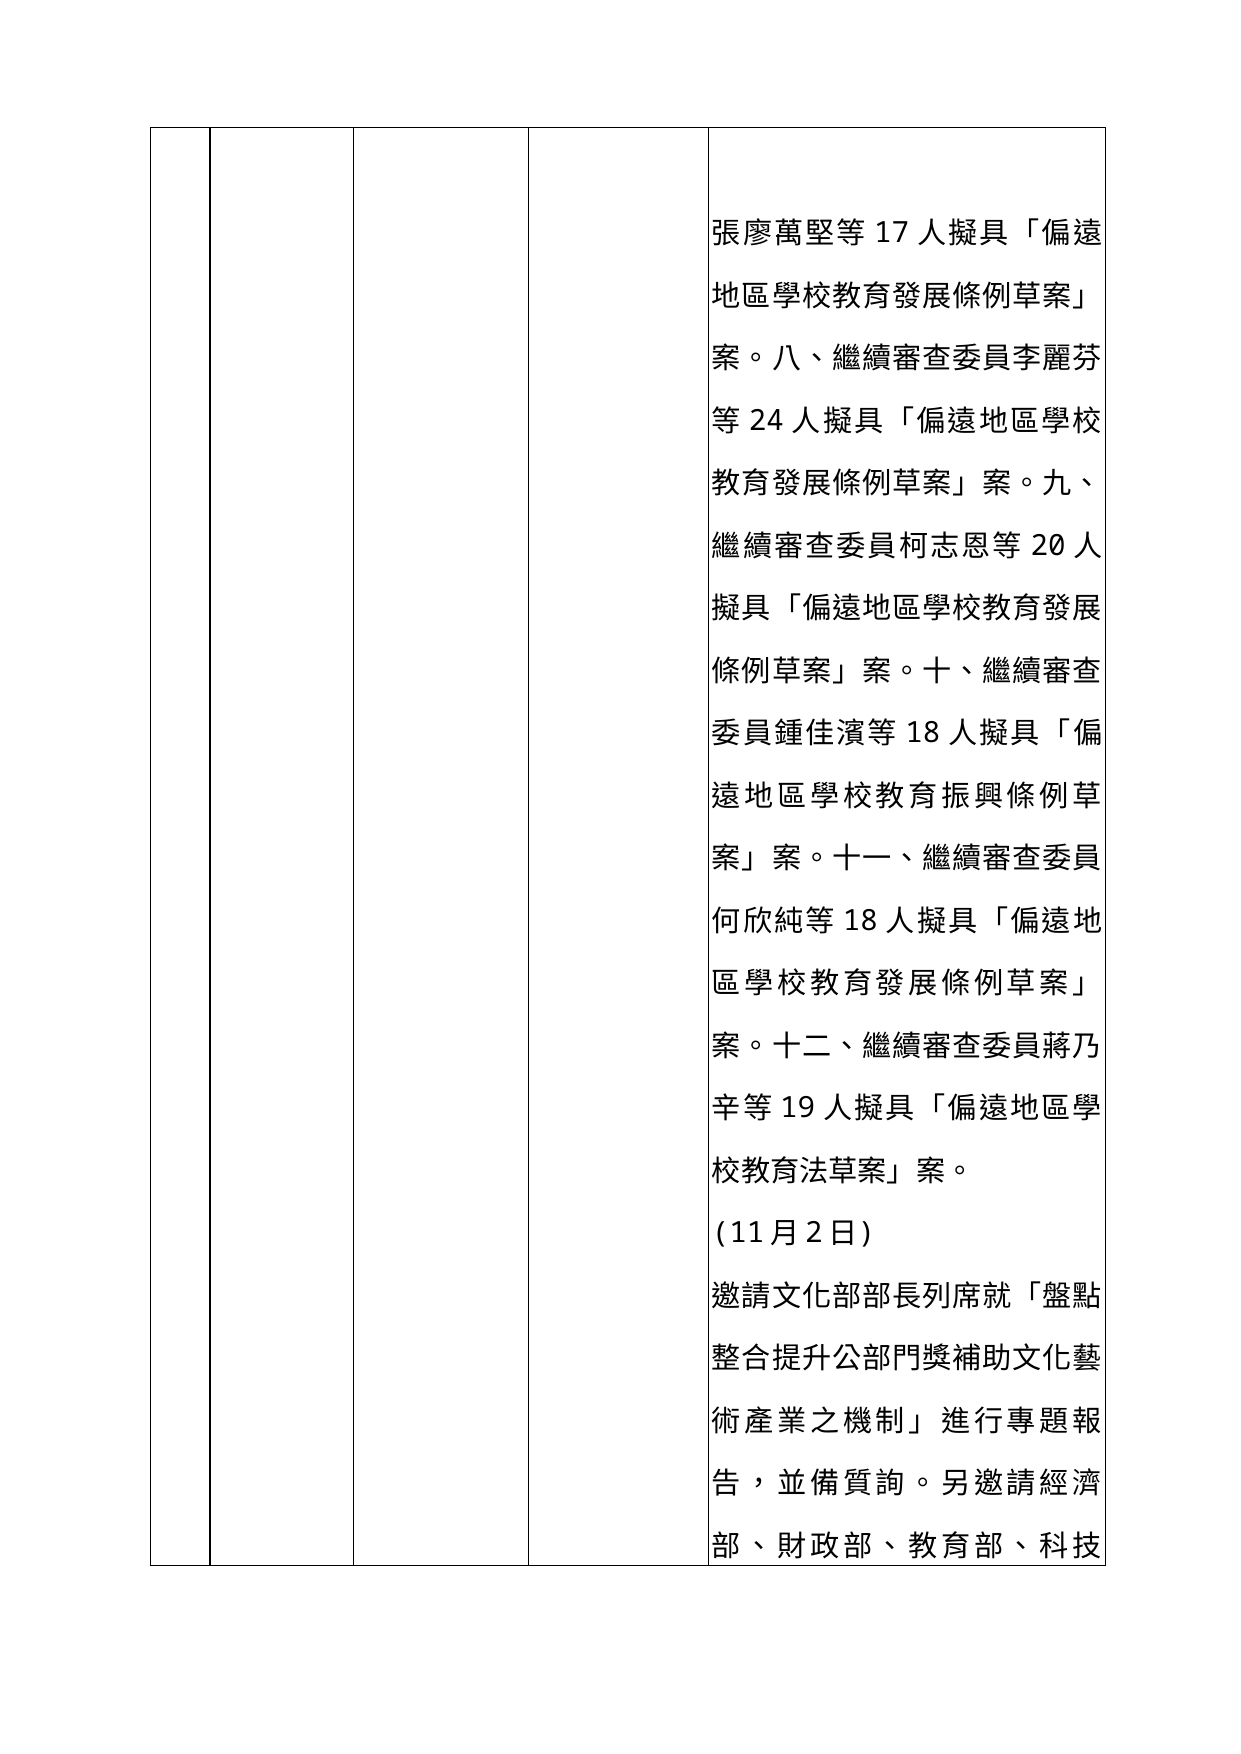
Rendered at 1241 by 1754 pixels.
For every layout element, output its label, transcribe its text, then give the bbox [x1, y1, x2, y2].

table_cell [151, 128, 209, 1564]
table_cell [354, 128, 528, 1564]
table_cell [529, 128, 708, 1564]
table_cell 張廖萬堅等17人擬具「偏遠地區學校教育發展條例草案」案。八、繼續審查委員李麗芬等24人擬具「偏遠地區學校教育發展條例草案」案。九、繼續審查委員柯志恩等20人擬具「偏遠地區學校教育發展條例草案」案。十、繼續審查委員鍾佳濱等18人擬具「偏遠地區學校教育振興條例草案」案。十一、繼續審查委員何欣純等18人擬具「偏遠地區學校教育發展條例草案」案。十二、繼續審查委員蔣乃辛等19人擬具「偏遠地區學校教育法草案」案。 (11月2日) 邀請文化部部長列席就「盤點整合提升公部門獎補助文化藝術產業之機制」進行專題報告，並備質詢。另邀請經濟部、財政部、教育部、科技 [709, 128, 1105, 1564]
table_cell [211, 128, 353, 1564]
